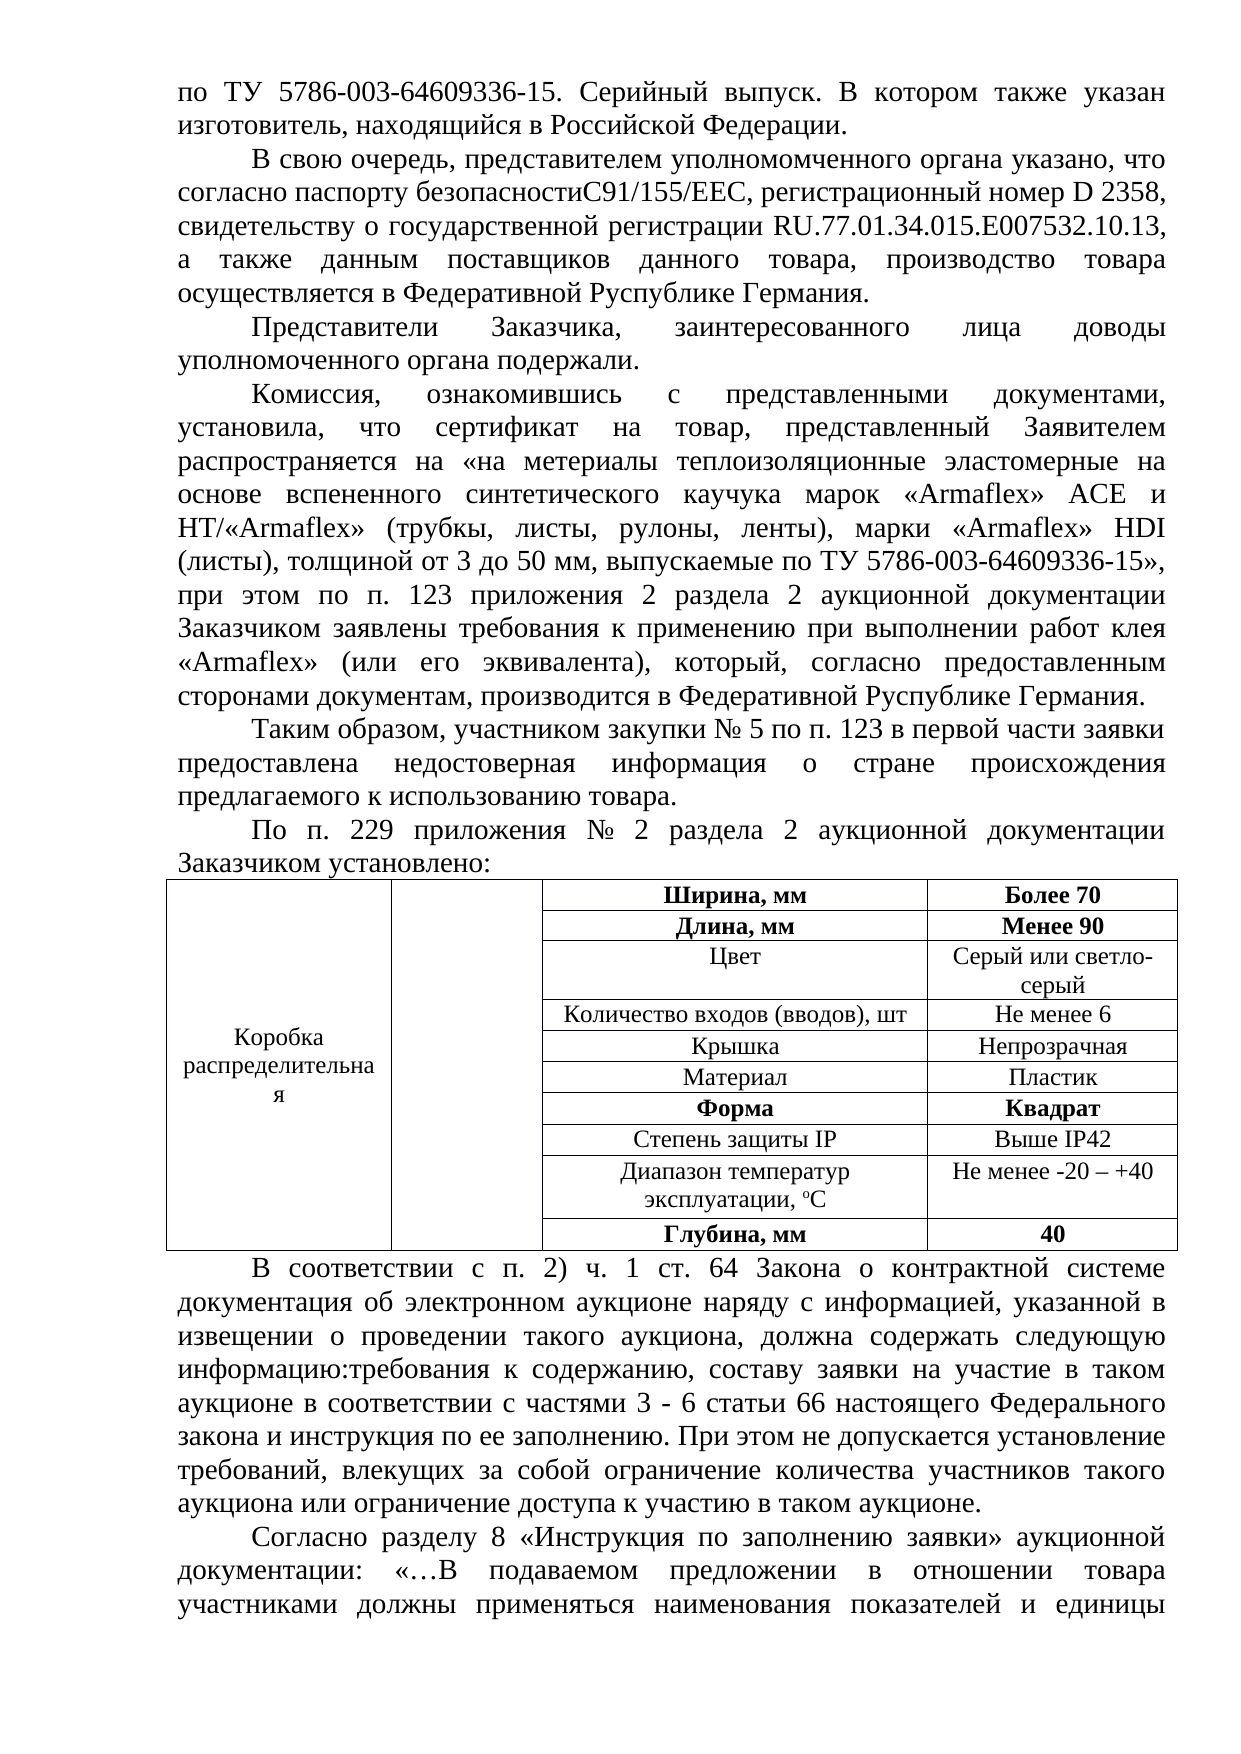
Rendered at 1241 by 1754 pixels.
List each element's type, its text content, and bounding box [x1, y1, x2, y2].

table_cell Менее 90 [928, 911, 1177, 940]
table_cell Не менее 6 [928, 1000, 1177, 1030]
text Представители Заказчика, заинтересованного лица доводы уполномоченного органа подержали. [177, 309, 1167, 376]
table_cell Крышка [543, 1031, 927, 1061]
table_cell 40 [928, 1219, 1177, 1249]
text Таким образом, участником закупки № 5 по п. 123 в первой части заявки предоставлена недостоверная информация о стране происхождения предлагаемого к использованию товара. [177, 711, 1167, 812]
text по ТУ 5786-003-64609336-15. Серийный выпуск. В котором также указан изготовитель, находящийся в Российской Федерации. [177, 74, 1167, 141]
table_cell Форма [543, 1093, 927, 1123]
table_cell Пластик [928, 1062, 1177, 1092]
table_cell Глубина, мм [543, 1219, 927, 1249]
table_header [392, 880, 542, 1249]
table_header Ширина, мм [543, 880, 927, 910]
text В свою очередь, представителем уполномомченного органа указано, что согласно паспорту безопасностиС91/155/ЕЕС, регистрационный номер D 2358, свидетельству о государственной регистрации RU.77.01.34.015.E007532.10.13, а также данным поставщиков данного товара, производство товара осуществляется в Федеративной Руспублике Германия. [177, 141, 1167, 309]
table_cell Серый или светло-серый [928, 941, 1177, 998]
table_cell Цвет [543, 941, 927, 998]
table_cell Не менее -20 – +40 [928, 1156, 1177, 1218]
table_header Коробка распределительная [167, 880, 391, 1249]
table_cell Непрозрачная [928, 1031, 1177, 1061]
table_cell Материал [543, 1062, 927, 1092]
table_cell Квадрат [928, 1093, 1177, 1123]
text Комиссия, ознакомившись с представленными документами, установила, что сертификат на товар, представленный Заявителем распространяется на «на метериалы теплоизоляционные эластомерные на основе вспененного синтетического каучука марок «Armaflex» ACE и HT/«Armaflex» (трубкы, листы, рулоны, ленты), марки «Armaflex» HDI (листы), толщиной от 3 до 50 мм, выпускаемые по ТУ 5786-003-64609336-15», при этом по п. 123 приложения 2 раздела 2 аукционной документации Заказчиком заявлены требования к применению при выполнении работ клея «Armaflex» (или его эквивалента), который, согласно предоставленным сторонами документам, производится в Федеративной Руспублике Германия. [177, 376, 1167, 711]
table_cell Степень защиты IP [543, 1125, 927, 1155]
table_header Более 70 [928, 880, 1177, 910]
table_cell Количество входов (вводов), шт [543, 1000, 927, 1030]
text В соответствии с п. 2) ч. 1 ст. 64 Закона о контрактной системе документация об электронном аукционе наряду с информацией, указанной в извещении о проведении такого аукциона, должна содержать следующую информацию:требования к содержанию, составу заявки на участие в таком аукционе в соответствии с частями 3 - 6 статьи 66 настоящего Федерального закона и инструкция по ее заполнению. При этом не допускается установление требований, влекущих за собой ограничение количества участников такого аукциона или ограничение доступа к участию в таком аукционе. [177, 1251, 1167, 1519]
table_cell Диапазон температур эксплуатации, оС [543, 1156, 927, 1218]
table_cell Длина, мм [543, 911, 927, 940]
table_cell Выше IP42 [928, 1125, 1177, 1155]
text Согласно разделу 8 «Инструкция по заполнению заявки» аукционной документации: «…В подаваемом предложении в отношении товара участниками должны применяться наименования показателей и единицы [177, 1519, 1167, 1619]
text По п. 229 приложения № 2 раздела 2 аукционной документации Заказчиком установлено: [177, 812, 1167, 879]
